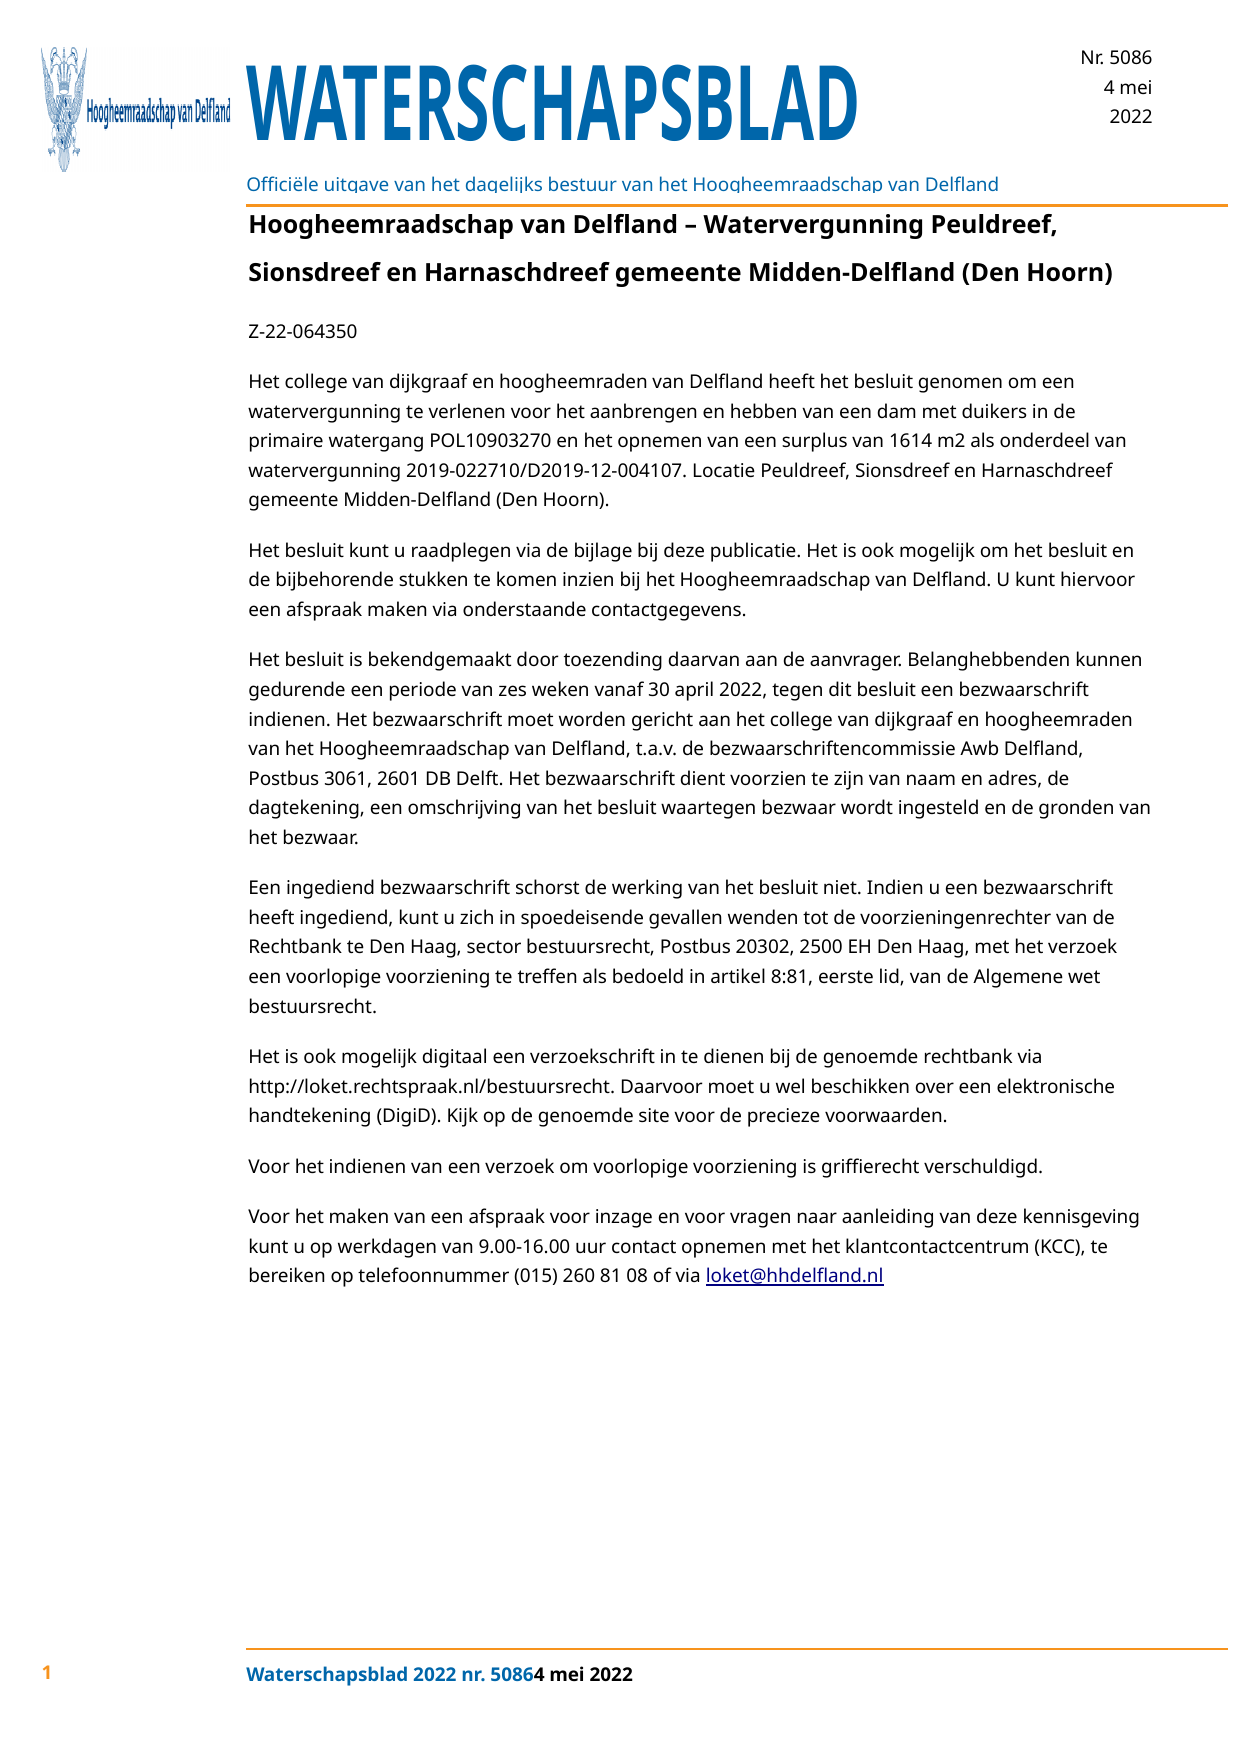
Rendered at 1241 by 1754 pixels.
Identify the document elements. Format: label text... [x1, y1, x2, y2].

text Z-22-064350 [248, 318, 1152, 344]
picture [41, 47, 231, 172]
text Het college van dijkgraaf en hoogheemraden van Delfland heeft het besluit genomen om een watervergunning te verlenen voor het aanbrengen en hebben van een dam met duikers in de primaire watergang POL10903270 en het opnemen van een surplus van 1614 m2 als onderdeel van watervergunning 2019-022710/D2019-12-004107. Locatie Peuldreef, Sionsdreef en Harnaschdreef gemeente Midden-Delfland (Den Hoorn). [248, 368, 1152, 512]
text Een ingediend bezwaarschrift schorst de werking van het besluit niet. Indien u een bezwaarschrift heeft ingediend, kunt u zich in spoedeisende gevallen wenden tot de voorzieningenrechter van de Rechtbank te Den Haag, sector bestuursrecht, Postbus 20302, 2500 EH Den Haag, met het verzoek een voorlopige voorziening te treffen als bedoeld in artikel 8:81, eerste lid, van de Algemene wet bestuursrecht. [248, 874, 1152, 1019]
text Voor het indienen van een verzoek om voorlopige voorziening is griffierecht verschuldigd. [248, 1153, 1152, 1179]
text Voor het maken van een afspraak voor inzage en voor vragen naar aanleiding van deze kennisgeving kunt u op werkdagen van 9.00-16.00 uur contact opnemen met het klantcontactcentrum (KCC), te bereiken op telefoonnummer (015) 260 81 08 of via loket@hhdelfland.nl [248, 1203, 1152, 1288]
text Het besluit is bekendgemaakt door toezending daarvan aan de aanvrager. Belanghebbenden kunnen gedurende een periode van zes weken vanaf 30 april 2022, tegen dit besluit een bezwaarschrift indienen. Het bezwaarschrift moet worden gericht aan het college van dijkgraaf en hoogheemraden van het Hoogheemraadschap van Delfland, t.a.v. de bezwaarschriftencommissie Awb Delfland, Postbus 3061, 2601 DB Delft. Het bezwaarschrift dient voorzien te zijn van naam en adres, de dagtekening, een omschrijving van het besluit waartegen bezwaar wordt ingesteld en de gronden van het bezwaar. [248, 647, 1152, 850]
text Het is ook mogelijk digitaal een verzoekschrift in te dienen bij de genoemde rechtbank via http://loket.rechtspraak.nl/bestuursrecht. Daarvoor moet u wel beschikken over een elektronische handtekening (DigiD). Kijk op de genoemde site voor de precieze voorwaarden. [248, 1043, 1152, 1128]
text Het besluit kunt u raadplegen via de bijlage bij deze publicatie. Het is ook mogelijk om het besluit en de bijbehorende stukken te komen inzien bij het Hoogheemraadschap van Delfland. U kunt hiervoor een afspraak maken via onderstaande contactgegevens. [248, 537, 1152, 622]
text Hoogheemraadschap van Delfland – Watervergunning Peuldreef, Sionsdreef en Harnaschdreef gemeente Midden-Delfland (Den Hoorn) [248, 207, 1152, 288]
